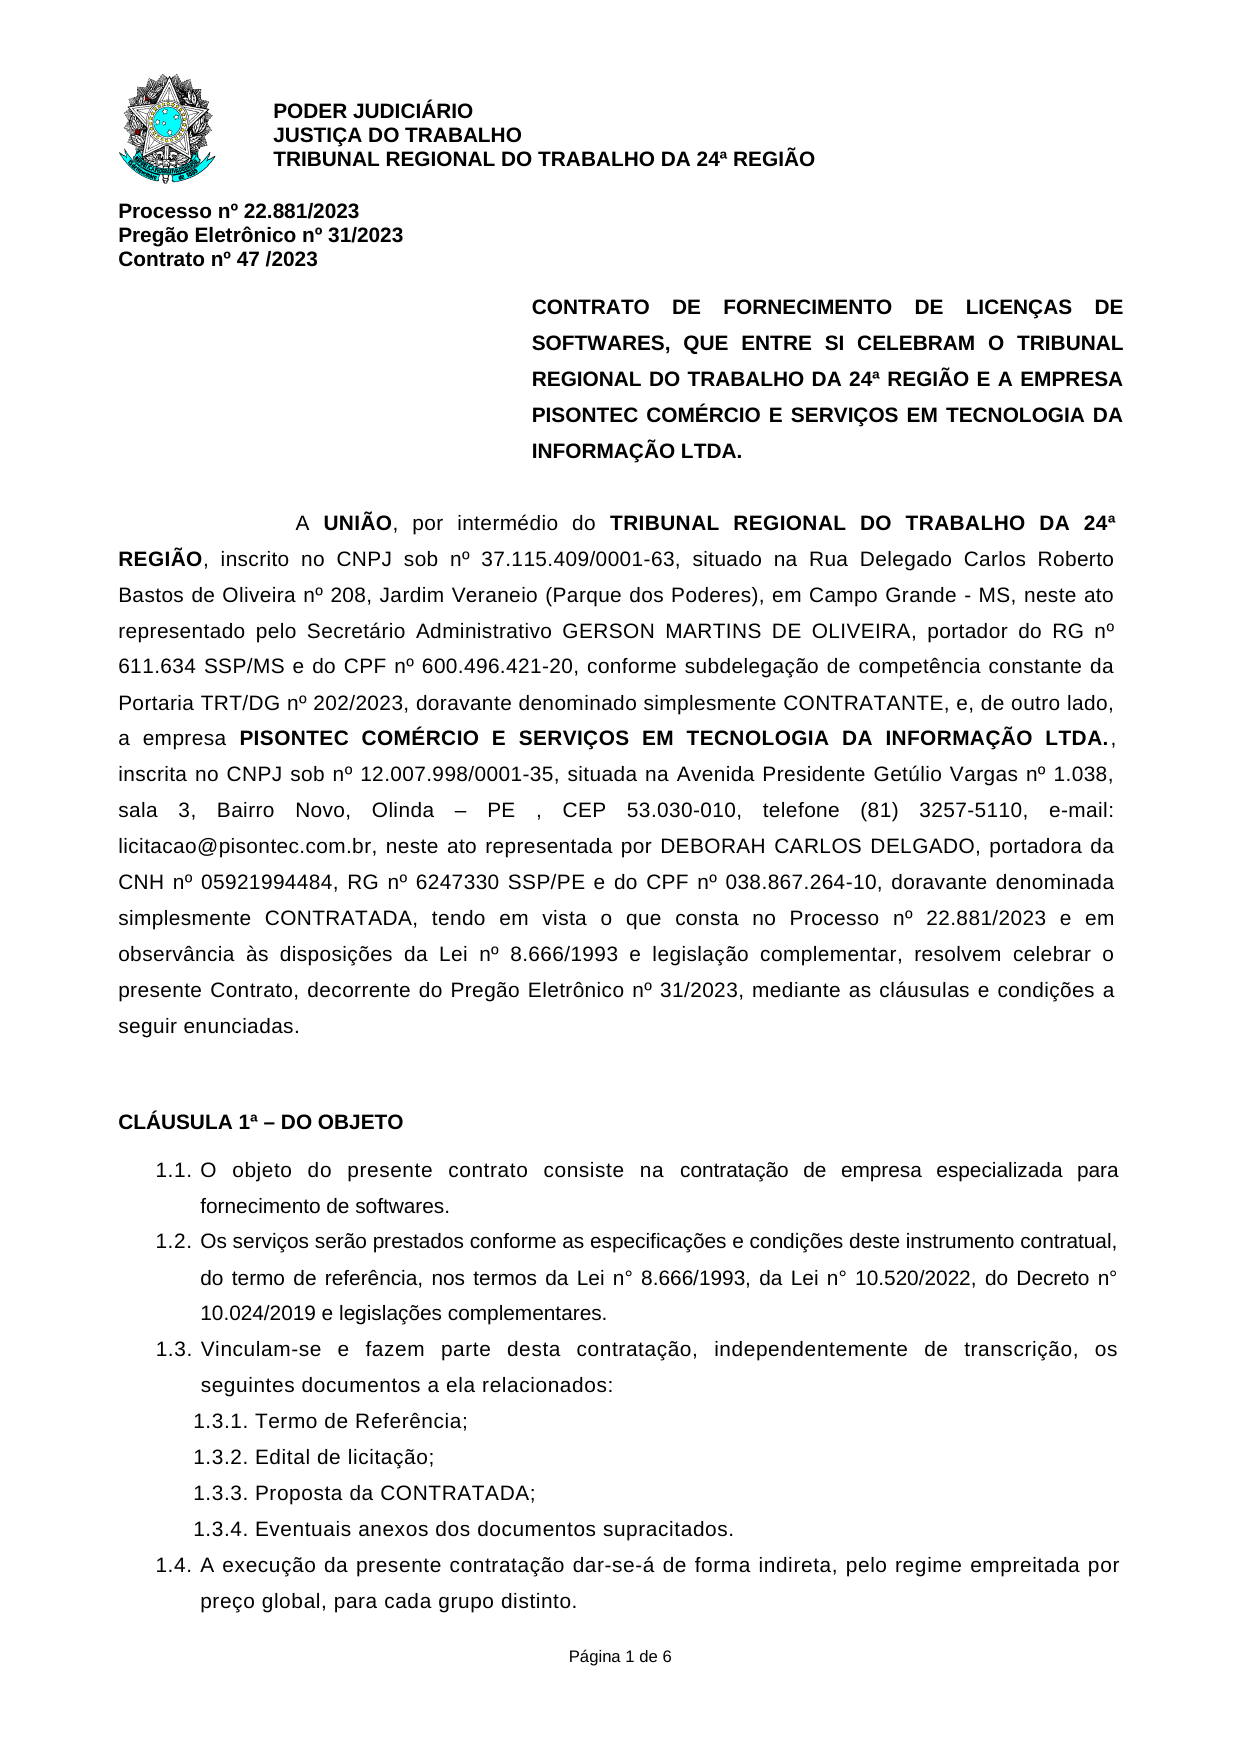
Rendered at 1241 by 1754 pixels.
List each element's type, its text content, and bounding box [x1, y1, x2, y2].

list Termo de Referência; [193, 1409, 1119, 1433]
subtitle Os serviços serão prestados conforme as especificações e condições deste instrumento contratual, do termo de referência, nos termos da Lei n° 8.666/1993, da Lei n° 10.520/2022, do Decreto n° 10.024/2019 e legislações complementares. [155, 1229, 1119, 1325]
picture [118, 73, 217, 184]
list Eventuais anexos dos documentos supracitados. [193, 1517, 1119, 1541]
text A UNIÃO, por intermédio do TRIBUNAL REGIONAL DO TRABALHO DA 24ª REGIÃO, inscrito no CNPJ sob nº 37.115.409/0001-63, situado na Rua Delegado Carlos Roberto Bastos de Oliveira nº 208, Jardim Veraneio (Parque dos Poderes), em Campo Grande - MS, neste ato representado pelo Secretário Administrativo GERSON MARTINS DE OLIVEIRA, portador do RG nº 611.634 SSP/MS e do CPF nº 600.496.421-20, conforme subdelegação de competência constante da Portaria TRT/DG nº 202/2023, doravante denominado simplesmente CONTRATANTE, e, de outro lado, a empresa PISONTEC COMÉRCIO E SERVIÇOS EM TECNOLOGIA DA INFORMAÇÃO LTDA., inscrita no CNPJ sob nº 12.007.998/0001-35, situada na Avenida Presidente Getúlio Vargas nº 1.038, sala 3, Bairro Novo, Olinda – PE , CEP 53.030-010, telefone (81) 3257-5110, e-mail: licitacao@pisontec.com.br, neste ato representada por DEBORAH CARLOS DELGADO, portadora da CNH nº 05921994484, RG nº 6247330 SSP/PE e do CPF nº 038.867.264-10, doravante denominada simplesmente CONTRATADA, tendo em vista o que consta no Processo nº 22.881/2023 e em observância às disposições da Lei nº 8.666/1993 e legislação complementar, resolvem celebrar o presente Contrato, decorrente do Pregão Eletrônico nº 31/2023, mediante as cláusulas e condições a seguir enunciadas. [118, 511, 1116, 1038]
subtitle O objeto do presente contrato consiste na contratação de empresa especializada para fornecimento de softwares. [155, 1157, 1119, 1217]
list A execução da presente contratação dar-se-á de forma indireta, pelo regime empreitada por preço global, para cada grupo distinto. [155, 1553, 1122, 1613]
list Edital de licitação; [193, 1445, 1119, 1469]
list Vinculam-se e fazem parte desta contratação, independentemente de transcrição, os seguintes documentos a ela relacionados: [156, 1337, 1119, 1397]
text CONTRATO DE FORNECIMENTO DE LICENÇAS DE SOFTWARES, QUE ENTRE SI CELEBRAM O TRIBUNAL REGIONAL DO TRABALHO DA 24ª REGIÃO E A EMPRESA PISONTEC COMÉRCIO E SERVIÇOS EM TECNOLOGIA DA INFORMAÇÃO LTDA. [532, 295, 1124, 463]
list Proposta da CONTRATADA; [193, 1481, 1119, 1505]
text CLÁUSULA 1ª – DO OBJETO [118, 1109, 1122, 1133]
